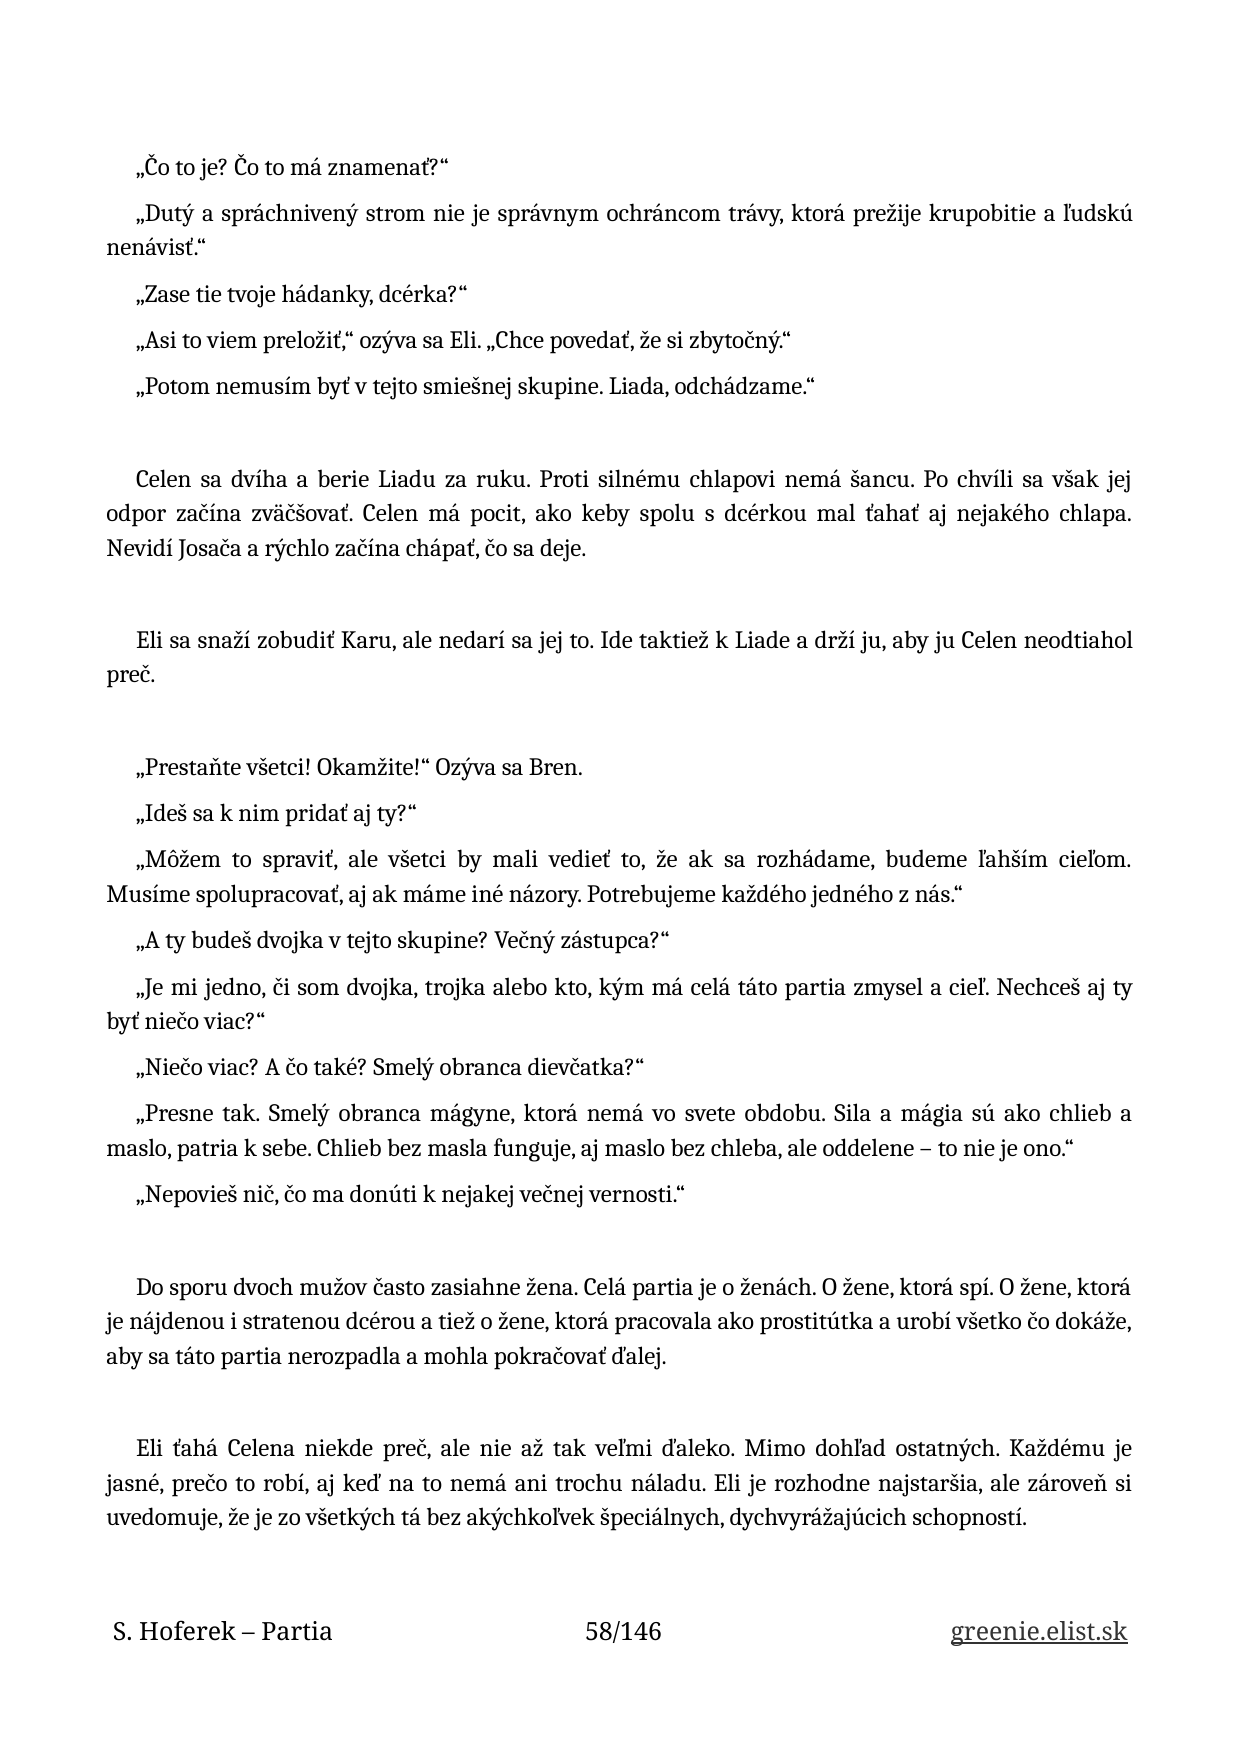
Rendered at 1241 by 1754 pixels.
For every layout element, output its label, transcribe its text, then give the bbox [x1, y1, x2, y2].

text „Presne tak. Smelý obranca mágyne, ktorá nemá vo svete obdobu. Sila a mágia sú ako chlieb a maslo, patria k sebe. Chlieb bez masla funguje, aj maslo bez chleba, ale oddelene – to nie je ono.“ [106, 1099, 1134, 1163]
text „Zase tie tvoje hádanky, dcérka?“ [106, 279, 1134, 308]
text „Niečo viac? A čo také? Smelý obranca dievčatka?“ [106, 1053, 1134, 1082]
text „Potom nemusím byť v tejto smiešnej skupine. Liada, odchádzame.“ [106, 372, 1134, 401]
text „Môžem to spraviť, ale všetci by mali vedieť to, že ak sa rozhádame, budeme ľahším cieľom. Musíme spolupracovať, aj ak máme iné názory. Potrebujeme každého jedného z nás.“ [106, 845, 1134, 909]
text Eli sa snaží zobudiť Karu, ale nedarí sa jej to. Ide taktiež k Liade a drží ju, aby ju Celen neodtiahol preč. [106, 626, 1134, 689]
text Do sporu dvoch mužov často zasiahne žena. Celá partia je o ženách. O žene, ktorá spí. O žene, ktorá je nájdenou i stratenou dcérou a tiež o žene, ktorá pracovala ako prostitútka a urobí všetko čo dokáže, aby sa táto partia nerozpadla a mohla pokračovať ďalej. [106, 1273, 1134, 1370]
text „Čo to je? Čo to má znamenať?“ [106, 152, 1134, 181]
text „A ty budeš dvojka v tejto skupine? Večný zástupca?“ [106, 926, 1134, 955]
text „Nepovieš nič, čo ma donúti k nejakej večnej vernosti.“ [106, 1180, 1134, 1209]
text Eli ťahá Celena niekde preč, ale nie až tak veľmi ďaleko. Mimo dohľad ostatných. Každému je jasné, prečo to robí, aj keď na to nemá ani trochu náladu. Eli je rozhodne najstaršia, ale zároveň si uvedomuje, že je zo všetkých tá bez akýchkoľvek špeciálnych, dychvyrážajúcich schopností. [106, 1434, 1134, 1532]
text „Prestaňte všetci! Okamžite!“ Ozýva sa Bren. [106, 753, 1134, 782]
text „Asi to viem preložiť,“ ozýva sa Eli. „Chce povedať, že si zbytočný.“ [106, 326, 1134, 354]
text „Je mi jedno, či som dvojka, trojka alebo kto, kým má celá táto partia zmysel a cieľ. Nechceš aj ty byť niečo viac?“ [106, 972, 1134, 1036]
text Celen sa dvíha a berie Liadu za ruku. Proti silnému chlapovi nemá šancu. Po chvíli sa však jej odpor začína zväčšovať. Celen má pocit, ako keby spolu s dcérkou mal ťahať aj nejakého chlapa. Nevidí Josača a rýchlo začína chápať, čo sa deje. [106, 464, 1134, 562]
text „Dutý a spráchnivený strom nie je správnym ochráncom trávy, ktorá prežije krupobitie a ľudskú nenávisť.“ [106, 199, 1134, 262]
text „Ideš sa k nim pridať aj ty?“ [106, 799, 1134, 828]
